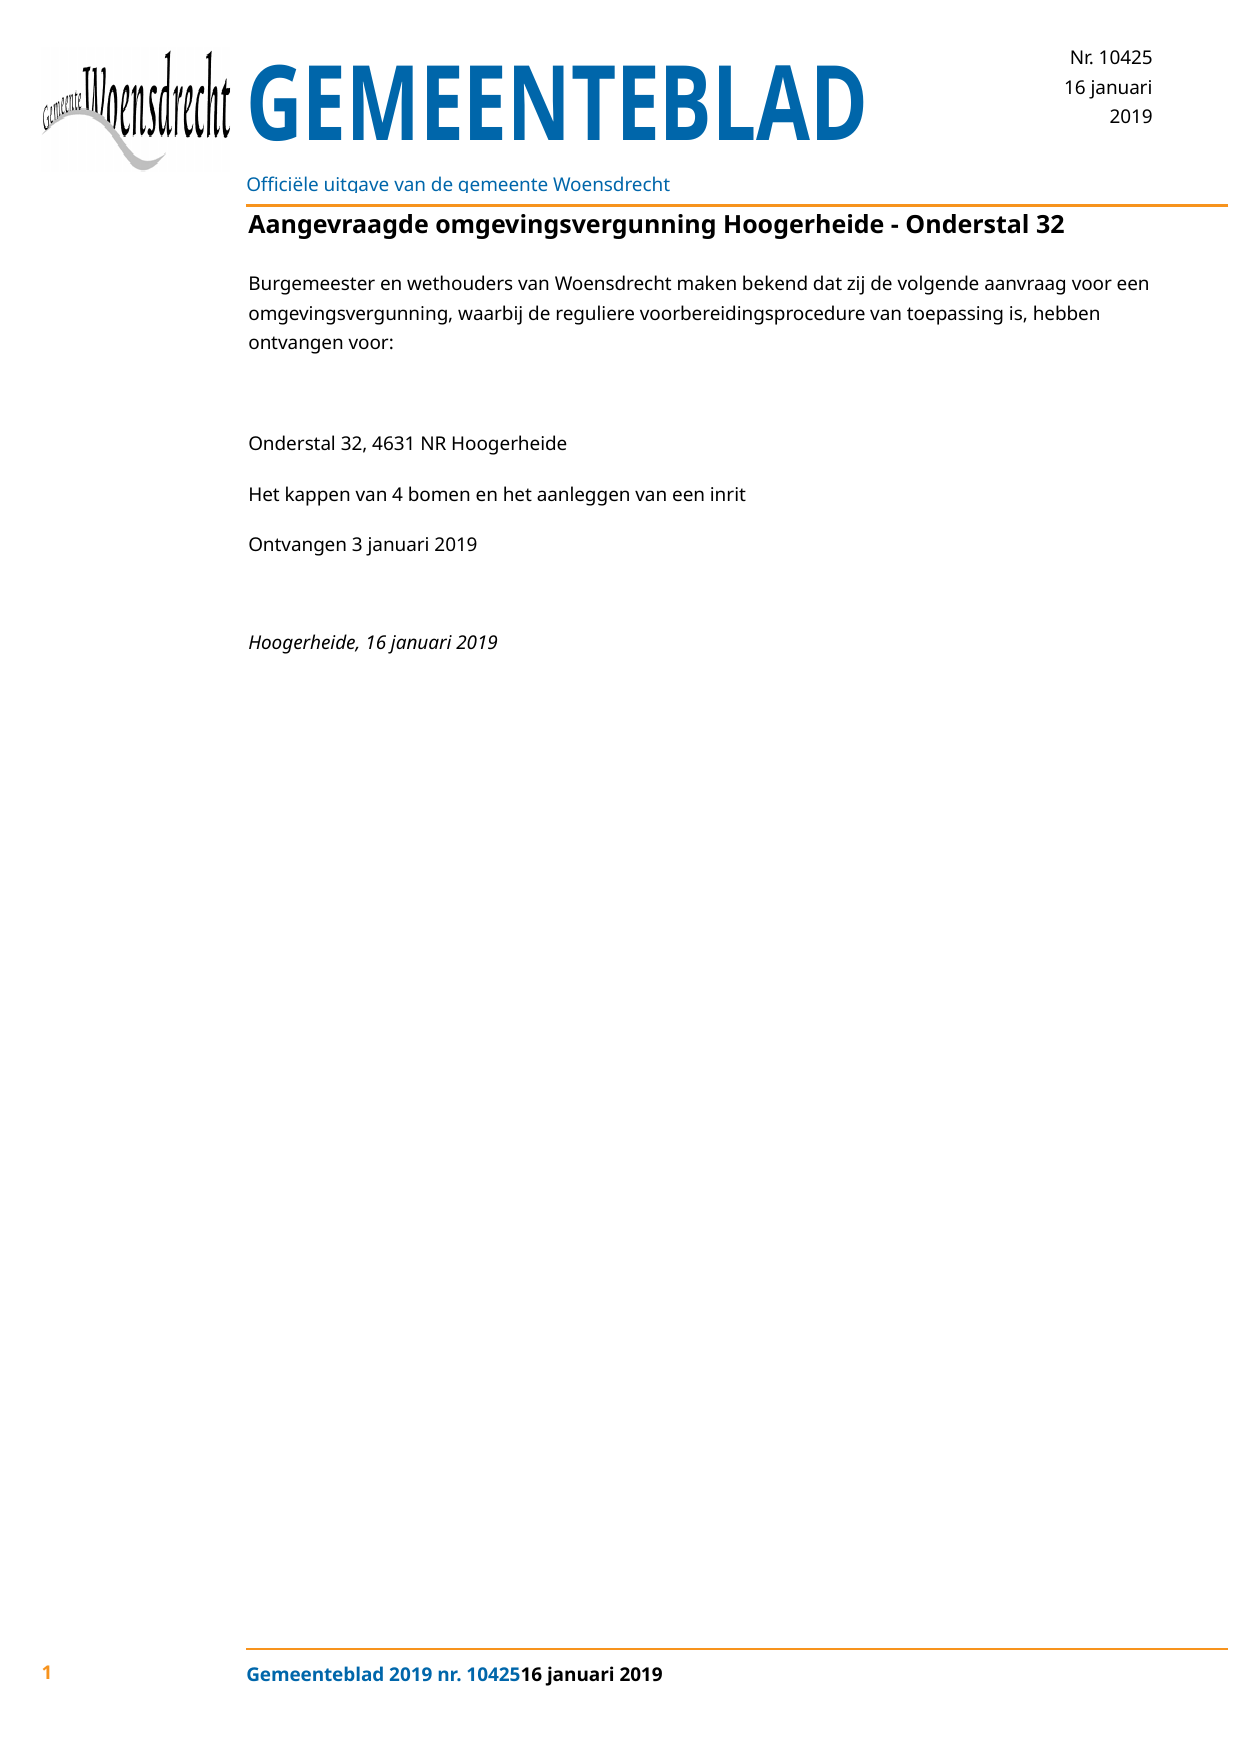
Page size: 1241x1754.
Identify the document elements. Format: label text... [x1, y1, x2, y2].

text Ontvangen 3 januari 2019 [248, 531, 1152, 557]
text Hoogerheide, 16 januari 2019 [248, 629, 1152, 655]
picture [41, 47, 231, 172]
text Onderstal 32, 4631 NR Hoogerheide [248, 430, 1152, 456]
text Aangevraagde omgevingsvergunning Hoogerheide - Onderstal 32 [248, 207, 1152, 241]
text Burgemeester en wethouders van Woensdrecht maken bekend dat zij de volgende aanvraag voor een omgevingsvergunning, waarbij de reguliere voorbereidingsprocedure van toepassing is, hebben ontvangen voor: [248, 270, 1152, 355]
text Het kappen van 4 bomen en het aanleggen van een inrit [248, 481, 1152, 506]
